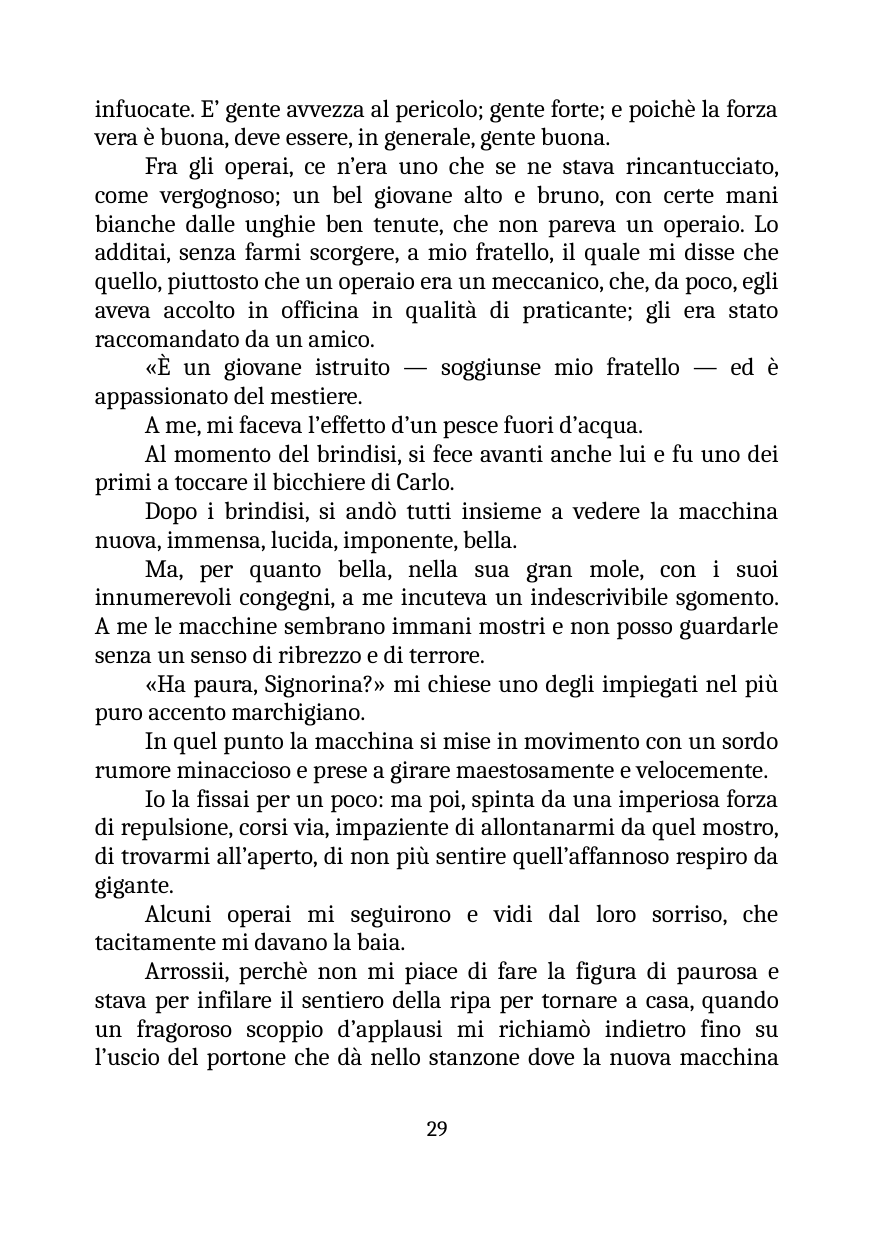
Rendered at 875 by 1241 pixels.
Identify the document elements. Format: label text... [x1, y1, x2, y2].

text A me, mi faceva l’effetto d’un pesce fuori d’acqua. [94, 411, 779, 439]
text Al momento del brindisi, si fece avanti anche lui e fu uno dei primi a toccare il bicchiere di Carlo. [94, 439, 779, 497]
text Fra gli operai, ce n’era uno che se ne stava rincantucciato, come vergognoso; un bel giovane alto e bruno, con certe mani bianche dalle unghie ben tenute, che non pareva un operaio. Lo additai, senza farmi scorgere, a mio fratello, il quale mi disse che quello, piuttosto che un operaio era un meccanico, che, da poco, egli aveva accolto in officina in qualità di praticante; gli era stato raccomandato da un amico. [94, 152, 779, 353]
text «È un giovane istruito — soggiunse mio fratello — ed è appassionato del mestiere. [94, 353, 779, 411]
text infuocate. E’ gente avvezza al pericolo; gente forte; e poichè la forza vera è buona, deve essere, in generale, gente buona. [94, 94, 779, 152]
text Dopo i brindisi, si andò tutti insieme a vedere la macchina nuova, immensa, lucida, imponente, bella. [94, 497, 779, 554]
text Io la fissai per un poco: ma poi, spinta da una imperiosa forza di repulsione, corsi via, impaziente di allontanarmi da quel mostro, di trovarmi all’aperto, di non più sentire quell’affannoso respiro da gigante. [94, 784, 779, 899]
text Arrossii, perchè non mi piace di fare la figura di paurosa e stava per infilare il sentiero della ripa per tornare a casa, quando un fragoroso scoppio d’applausi mi richiamò indietro fino su l’uscio del portone che dà nello stanzone dove la nuova macchina [94, 957, 779, 1072]
text Alcuni operai mi seguirono e vidi dal loro sorriso, che tacitamente mi davano la baia. [94, 899, 779, 957]
text In quel punto la macchina si mise in movimento con un sordo rumore minaccioso e prese a girare maestosamente e velocemente. [94, 727, 779, 784]
text Ma, per quanto bella, nella sua gran mole, con i suoi innumerevoli congegni, a me incuteva un indescrivibile sgomento. A me le macchine sembrano immani mostri e non posso guardarle senza un senso di ribrezzo e di terrore. [94, 554, 779, 669]
text «Ha paura, Signorina?» mi chiese uno degli impiegati nel più puro accento marchigiano. [94, 669, 779, 727]
